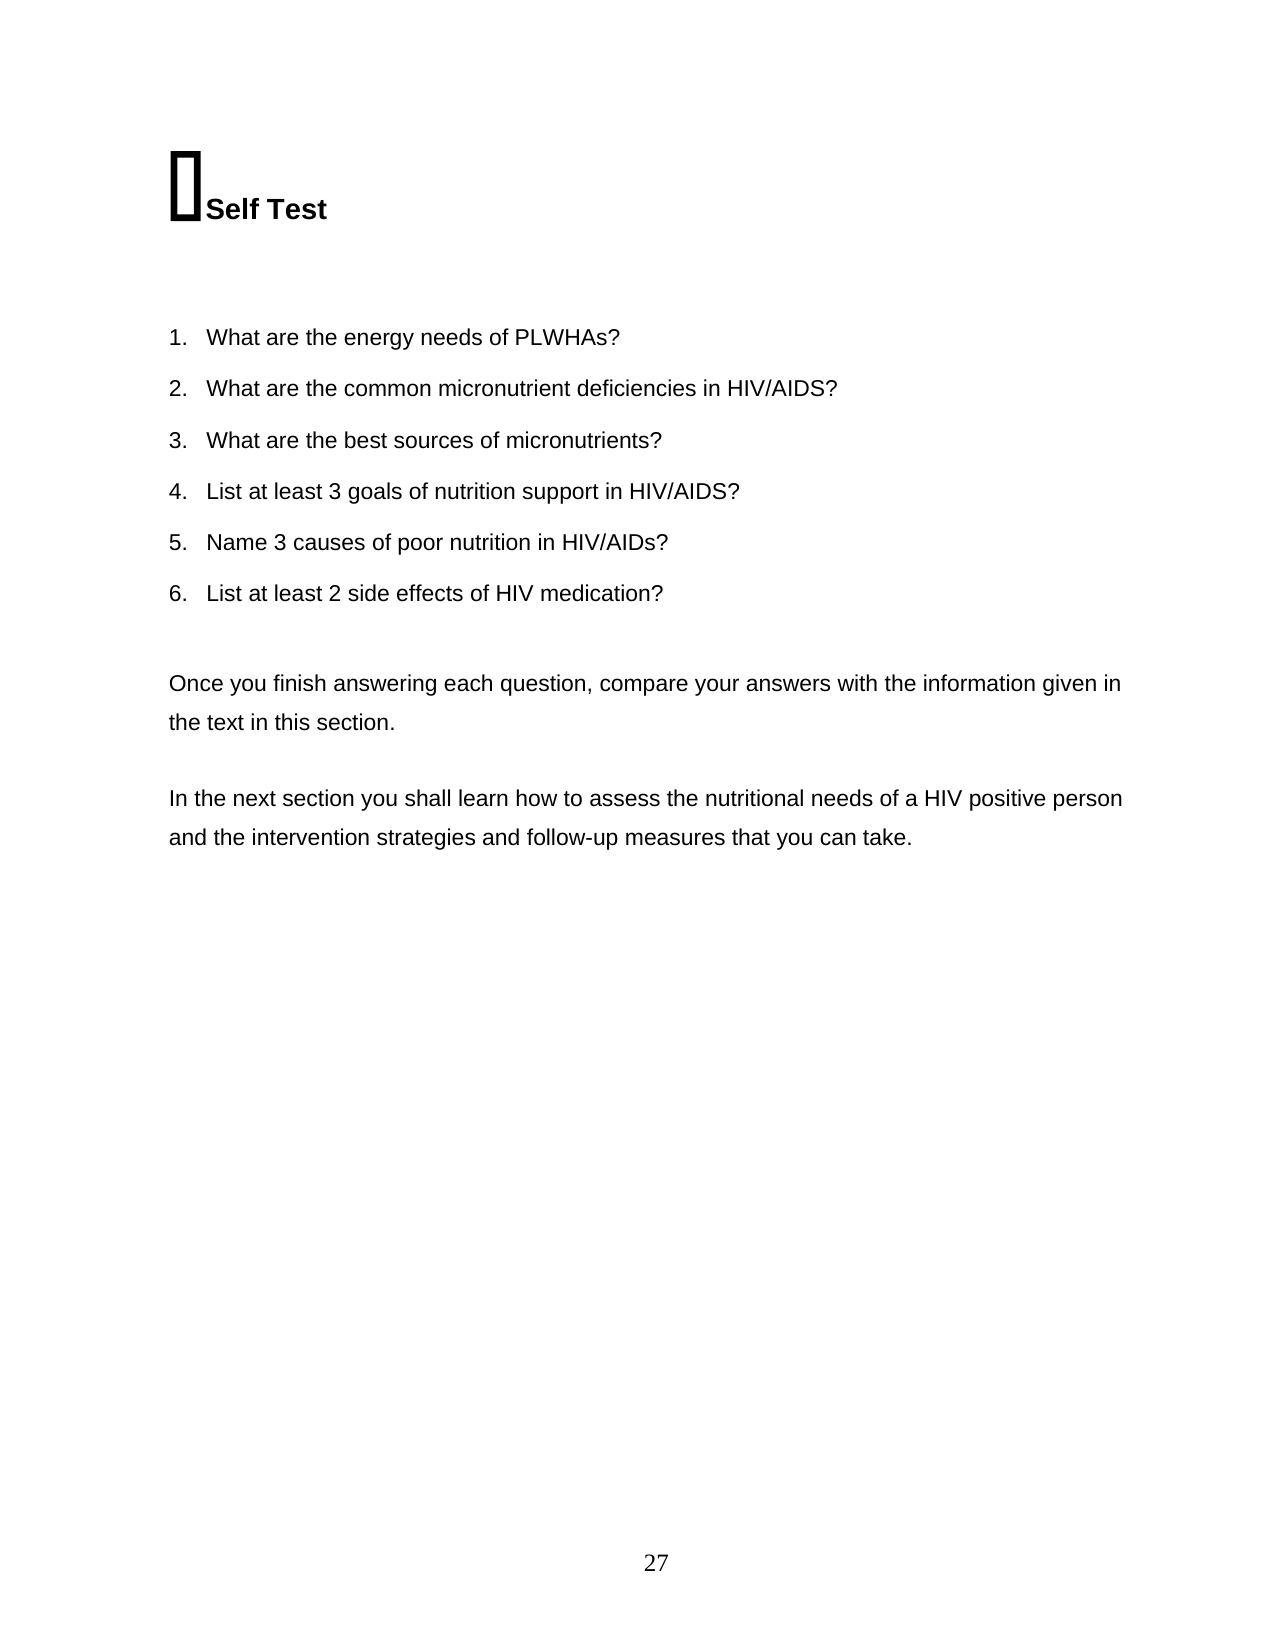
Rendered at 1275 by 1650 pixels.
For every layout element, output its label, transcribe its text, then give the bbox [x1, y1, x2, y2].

text In the next section you shall learn how to assess the nutritional needs of a HIV positive person and the intervention strategies and follow-up measures that you can take. [169, 786, 1144, 850]
text Once you finish answering each question, compare your answers with the information given in the text in this section. [169, 671, 1144, 735]
text Self Test [169, 150, 1144, 241]
list List at least 3 goals of nutrition support in HIV/AIDS? [169, 478, 1144, 504]
list List at least 2 side effects of HIV medication? [169, 581, 1144, 607]
list What are the energy needs of PLWHAs? [169, 325, 1144, 350]
list What are the best sources of micronutrients? [169, 427, 1144, 453]
list Name 3 causes of poor nutrition in HIV/AIDs? [169, 530, 1144, 555]
list What are the common micronutrient deficiencies in HIV/AIDS? [169, 376, 1144, 402]
